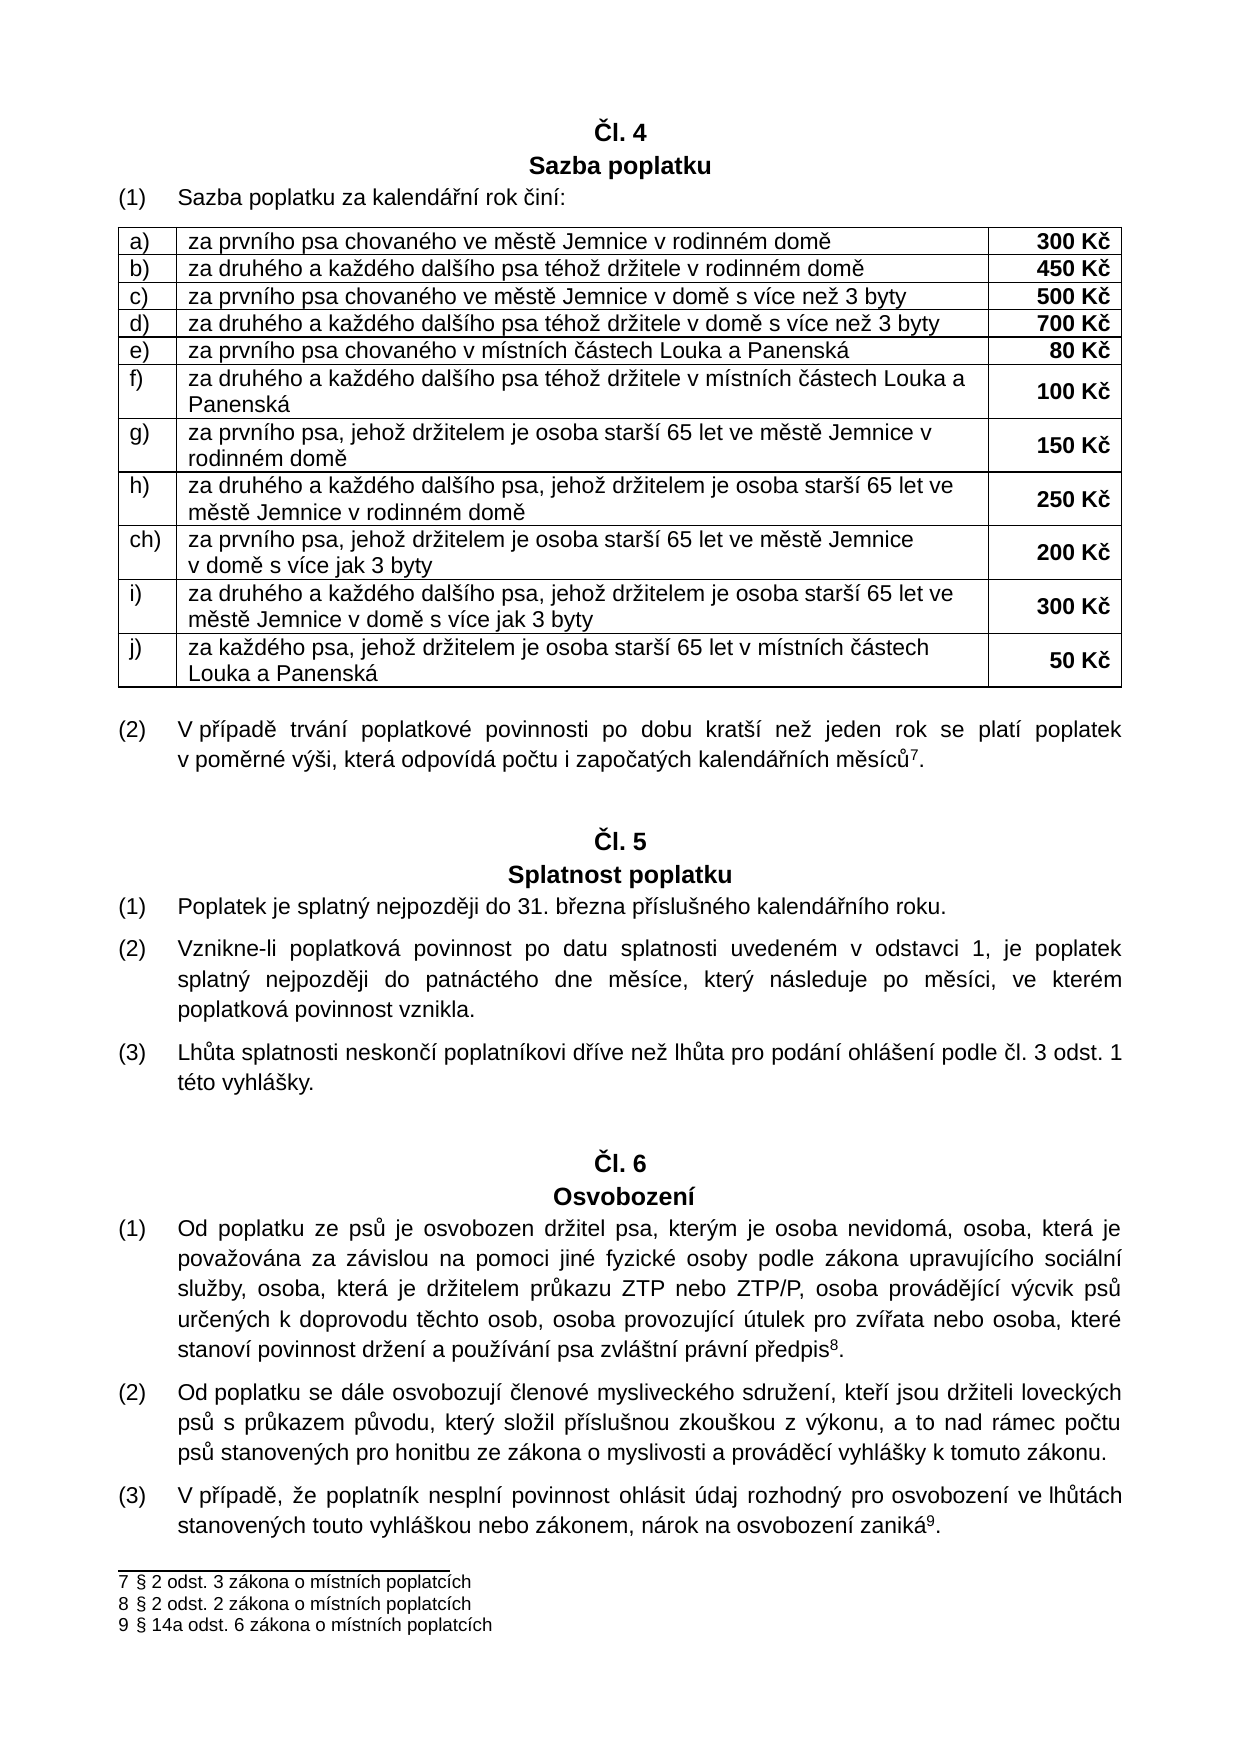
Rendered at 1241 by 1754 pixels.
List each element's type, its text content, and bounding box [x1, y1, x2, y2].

table_cell i) [119, 580, 176, 633]
table_cell za druhého a každého dalšího psa téhož držitele v místních částech Louka a Panenská [177, 365, 988, 418]
table_cell za prvního psa, jehož držitelem je osoba starší 65 let ve městě Jemnice v rodinném domě [177, 419, 988, 471]
table_header za prvního psa chovaného ve městě Jemnice v rodinném domě [177, 228, 988, 254]
list Od poplatku se dále osvobozují členové mysliveckého sdružení, kteří jsou držiteli loveckých psů s průkazem původu, který složil příslušnou zkouškou z výkonu, a to nad rámec počtu psů stanovených pro honitbu ze zákona o myslivosti a prováděcí vyhlášky k tomuto zákonu. [118, 1378, 1122, 1465]
list Vznikne-li poplatková povinnost po datu splatnosti uvedeném v odstavci 1, je poplatek splatný nejpozději do patnáctého dne měsíce, který následuje po měsíci, ve kterém poplatková povinnost vznikla. [118, 935, 1122, 1022]
table_cell 150 Kč [989, 419, 1121, 471]
table_cell 700 Kč [989, 310, 1121, 336]
table_cell za druhého a každého dalšího psa, jehož držitelem je osoba starší 65 let ve městě Jemnice v domě s více jak 3 byty [177, 580, 988, 633]
subtitle Čl. 4 Sazba poplatku [118, 118, 1122, 180]
table_cell 500 Kč [989, 283, 1121, 309]
table_cell 200 Kč [989, 526, 1121, 579]
list § 14a odst. 6 zákona o místních poplatcích [118, 1614, 1122, 1635]
list V případě, že poplatník nesplní povinnost ohlásit údaj rozhodný pro osvobození ve lhůtách stanovených touto vyhláškou nebo zákonem, nárok na osvobození zaniká. [118, 1482, 1122, 1538]
table_cell 450 Kč [989, 255, 1121, 282]
table_cell c) [119, 283, 176, 309]
table_cell za prvního psa chovaného ve městě Jemnice v domě s více než 3 byty [177, 283, 988, 309]
list Sazba poplatku za kalendářní rok činí: [118, 184, 1122, 211]
table_cell h) [119, 473, 176, 525]
list Od poplatku ze psů je osvobozen držitel psa, kterým je osoba nevidomá, osoba, která je považována za závislou na pomoci jiné fyzické osoby podle zákona upravujícího sociální služby, osoba, která je držitelem průkazu ZTP nebo ZTP/P, osoba provádějící výcvik psů určených k doprovodu těchto osob, osoba provozující útulek pro zvířata nebo osoba, které stanoví povinnost držení a používání psa zvláštní právní předpis. [118, 1215, 1122, 1362]
list V případě trvání poplatkové povinnosti po dobu kratší než jeden rok se platí poplatek v poměrné výši, která odpovídá počtu i započatých kalendářních měsíců. [118, 716, 1122, 773]
table_cell za prvního psa chovaného v místních částech Louka a Panenská [177, 338, 988, 364]
list § 2 odst. 2 zákona o místních poplatcích [118, 1592, 1122, 1614]
table_cell j) [119, 634, 176, 686]
table_cell e) [119, 338, 176, 364]
table_cell g) [119, 419, 176, 471]
table_cell d) [119, 310, 176, 336]
list Poplatek je splatný nejpozději do 31. března příslušného kalendářního roku. [118, 893, 1122, 919]
table_cell 80 Kč [989, 338, 1121, 364]
table_cell b) [119, 255, 176, 282]
table_header 300 Kč [989, 228, 1121, 254]
table_cell za každého psa, jehož držitelem je osoba starší 65 let v místních částech Louka a Panenská [177, 634, 988, 686]
table_cell 250 Kč [989, 473, 1121, 525]
subtitle Čl. 6 Osvobození [118, 1149, 1122, 1211]
subtitle Čl. 5 Splatnost poplatku [118, 827, 1122, 888]
table_cell za prvního psa, jehož držitelem je osoba starší 65 let ve městě Jemnice v domě s více jak 3 byty [177, 526, 988, 579]
table_cell 50 Kč [989, 634, 1121, 686]
table_cell 300 Kč [989, 580, 1121, 633]
table_cell za druhého a každého dalšího psa, jehož držitelem je osoba starší 65 let ve městě Jemnice v rodinném domě [177, 473, 988, 525]
table_header a) [119, 228, 176, 254]
table_cell za druhého a každého dalšího psa téhož držitele v rodinném domě [177, 255, 988, 282]
list § 2 odst. 3 zákona o místních poplatcích [118, 1571, 1122, 1592]
table_cell za druhého a každého dalšího psa téhož držitele v domě s více než 3 byty [177, 310, 988, 336]
table_cell ch) [119, 526, 176, 579]
table_cell f) [119, 365, 176, 418]
table_cell 100 Kč [989, 365, 1121, 418]
list Lhůta splatnosti neskončí poplatníkovi dříve než lhůta pro podání ohlášení podle čl. 3 odst. 1 této vyhlášky. [118, 1038, 1122, 1095]
